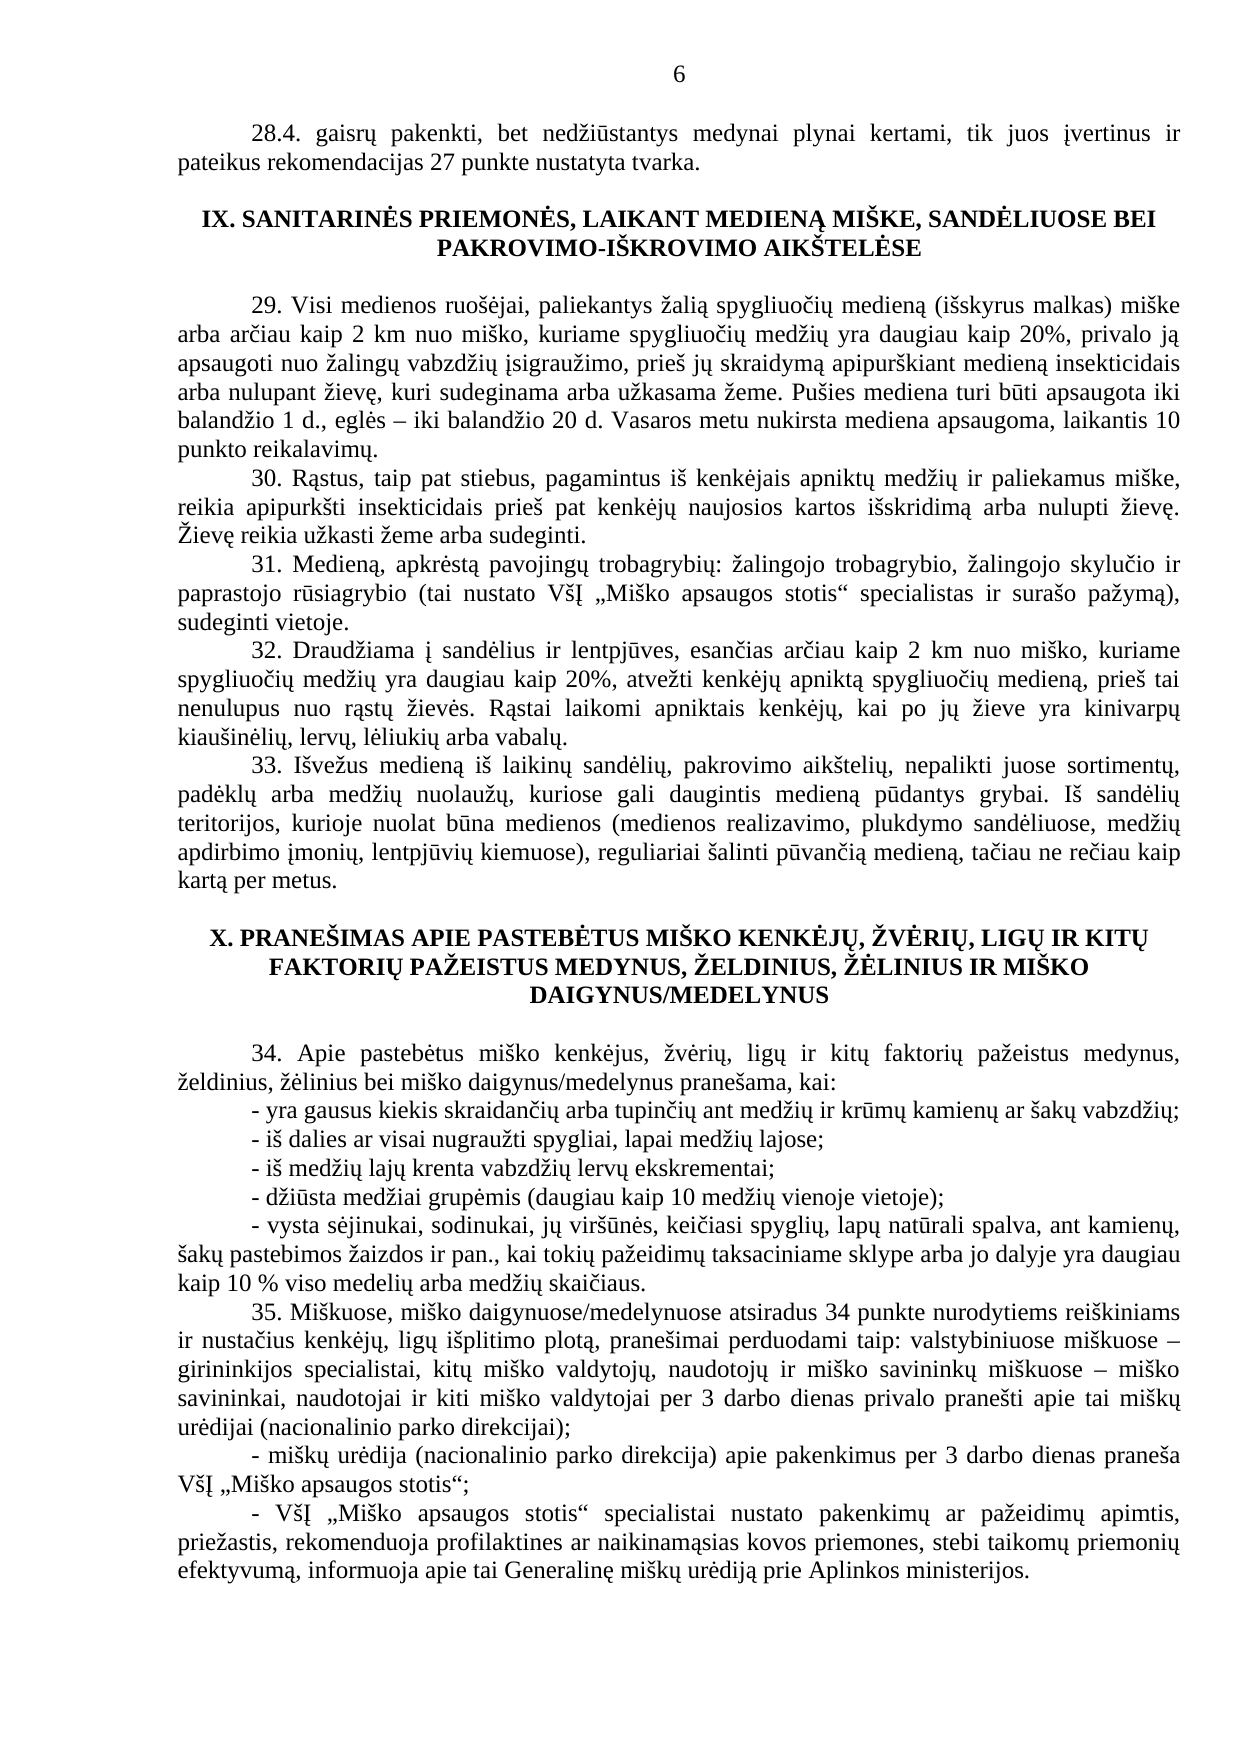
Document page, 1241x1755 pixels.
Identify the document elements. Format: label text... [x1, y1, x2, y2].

text 28.4. gaisrų pakenkti, bet nedžiūstantys medynai plynai kertami, tik juos įvertinus ir pateikus rekomendacijas 27 punkte nustatyta tvarka. [177, 118, 1181, 176]
text - iš dalies ar visai nugraužti spygliai, lapai medžių lajose; [177, 1124, 1181, 1153]
text - iš medžių lajų krenta vabzdžių lervų ekskrementai; [177, 1153, 1181, 1182]
text 32. Draudžiama į sandėlius ir lentpjūves, esančias arčiau kaip 2 km nuo miško, kuriame spygliuočių medžių yra daugiau kaip 20%, atvežti kenkėjų apniktą spygliuočių medieną, prieš tai nenulupus nuo rąstų žievės. Rąstai laikomi apniktais kenkėjų, kai po jų žieve yra kinivarpų kiaušinėlių, lervų, lėliukių arba vabalų. [177, 636, 1181, 751]
text X. PRANEŠIMAS APIE PASTEBĖTUS MIŠKO KENKĖJŲ, ŽVĖRIŲ, LIGŲ IR KITŲ FAKTORIŲ PAŽEISTUS MEDYNUS, ŽELDINIUS, ŽĖLINIUS IR MIŠKO DAIGYNUS/MEDELYNUS [177, 923, 1181, 1009]
text - miškų urėdija (nacionalinio parko direkcija) apie pakenkimus per 3 darbo dienas praneša VšĮ „Miško apsaugos stotis“; [177, 1441, 1181, 1498]
text - yra gausus kiekis skraidančių arba tupinčių ant medžių ir krūmų kamienų ar šakų vabzdžių; [177, 1096, 1181, 1124]
text 34. Apie pastebėtus miško kenkėjus, žvėrių, ligų ir kitų faktorių pažeistus medynus, želdinius, žėlinius bei miško daigynus/medelynus pranešama, kai: [177, 1038, 1181, 1096]
text 33. Išvežus medieną iš laikinų sandėlių, pakrovimo aikštelių, nepalikti juose sortimentų, padėklų arba medžių nuolaužų, kuriose gali daugintis medieną pūdantys grybai. Iš sandėlių teritorijos, kurioje nuolat būna medienos (medienos realizavimo, plukdymo sandėliuose, medžių apdirbimo įmonių, lentpjūvių kiemuose), reguliariai šalinti pūvančią medieną, tačiau ne rečiau kaip kartą per metus. [177, 751, 1181, 894]
text 29. Visi medienos ruošėjai, paliekantys žalią spygliuočių medieną (išskyrus malkas) miške arba arčiau kaip 2 km nuo miško, kuriame spygliuočių medžių yra daugiau kaip 20%, privalo ją apsaugoti nuo žalingų vabzdžių įsigraužimo, prieš jų skraidymą apipurškiant medieną insekticidais arba nulupant žievę, kuri sudeginama arba užkasama žeme. Pušies mediena turi būti apsaugota iki balandžio 1 d., eglės – iki balandžio 20 d. Vasaros metu nukirsta mediena apsaugoma, laikantis 10 punkto reikalavimų. [177, 291, 1181, 463]
text - džiūsta medžiai grupėmis (daugiau kaip 10 medžių vienoje vietoje); [177, 1182, 1181, 1211]
text - VšĮ „Miško apsaugos stotis“ specialistai nustato pakenkimų ar pažeidimų apimtis, priežastis, rekomenduoja profilaktines ar naikinamąsias kovos priemones, stebi taikomų priemonių efektyvumą, informuoja apie tai Generalinę miškų urėdiją prie Aplinkos ministerijos. [177, 1498, 1181, 1584]
text IX. SANITARINĖS PRIEMONĖS, LAIKANT MEDIENĄ MIŠKE, SANDĖLIUOSE BEI PAKROVIMO-IŠKROVIMO AIKŠTELĖSE [177, 204, 1181, 262]
text 31. Medieną, apkrėstą pavojingų trobagrybių: žalingojo trobagrybio, žalingojo skylučio ir paprastojo rūsiagrybio (tai nustato VšĮ „Miško apsaugos stotis“ specialistas ir surašo pažymą), sudeginti vietoje. [177, 549, 1181, 636]
text 30. Rąstus, taip pat stiebus, pagamintus iš kenkėjais apniktų medžių ir paliekamus miške, reikia apipurkšti insekticidais prieš pat kenkėjų naujosios kartos išskridimą arba nulupti žievę. Žievę reikia užkasti žeme arba sudeginti. [177, 463, 1181, 549]
text - vysta sėjinukai, sodinukai, jų viršūnės, keičiasi spyglių, lapų natūrali spalva, ant kamienų, šakų pastebimos žaizdos ir pan., kai tokių pažeidimų taksaciniame sklype arba jo dalyje yra daugiau kaip 10 % viso medelių arba medžių skaičiaus. [177, 1211, 1181, 1297]
text 35. Miškuose, miško daigynuose/medelynuose atsiradus 34 punkte nurodytiems reiškiniams ir nustačius kenkėjų, ligų išplitimo plotą, pranešimai perduodami taip: valstybiniuose miškuose – girininkijos specialistai, kitų miško valdytojų, naudotojų ir miško savininkų miškuose – miško savininkai, naudotojai ir kiti miško valdytojai per 3 darbo dienas privalo pranešti apie tai miškų urėdijai (nacionalinio parko direkcijai); [177, 1297, 1181, 1441]
